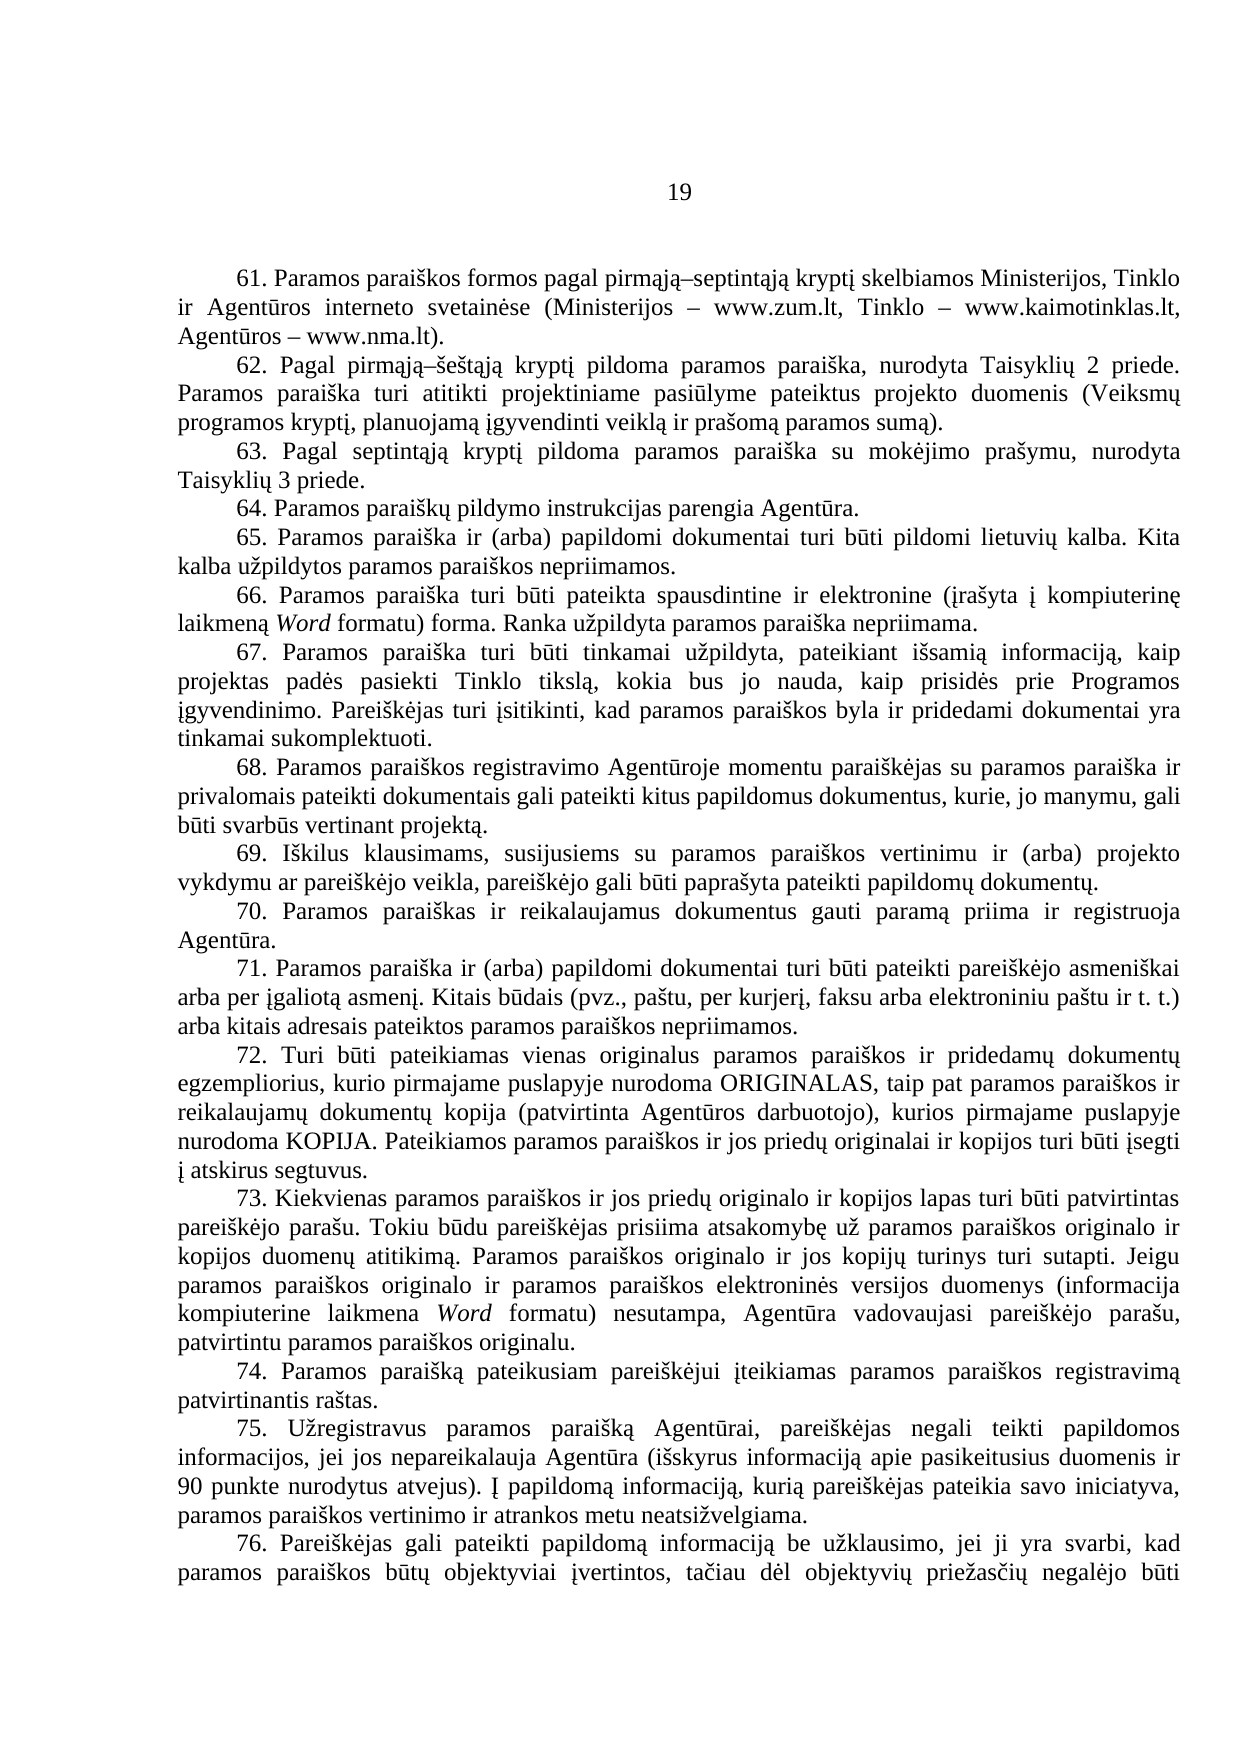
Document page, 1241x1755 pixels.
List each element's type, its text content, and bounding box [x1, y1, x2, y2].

text 74. Paramos paraišką pateikusiam pareiškėjui įteikiamas paramos paraiškos registravimą patvirtinantis raštas. [177, 1356, 1181, 1413]
text 75. Užregistravus paramos paraišką Agentūrai, pareiškėjas negali teikti papildomos informacijos, jei jos nepareikalauja Agentūra (išskyrus informaciją apie pasikeitusius duomenis ir 90 punkte nurodytus atvejus). Į papildomą informaciją, kurią pareiškėjas pateikia savo iniciatyva, paramos paraiškos vertinimo ir atrankos metu neatsižvelgiama. [177, 1413, 1181, 1528]
text 70. Paramos paraiškas ir reikalaujamus dokumentus gauti paramą priima ir registruoja Agentūra. [177, 896, 1181, 953]
text 65. Paramos paraiška ir (arba) papildomi dokumentai turi būti pildomi lietuvių kalba. Kita kalba užpildytos paramos paraiškos nepriimamos. [177, 522, 1181, 580]
text 62. Pagal pirmąją–šeštąją kryptį pildoma paramos paraiška, nurodyta Taisyklių 2 priede. Paramos paraiška turi atitikti projektiniame pasiūlyme pateiktus projekto duomenis (Veiksmų programos kryptį, planuojamą įgyvendinti veiklą ir prašomą paramos sumą). [177, 350, 1181, 436]
text 68. Paramos paraiškos registravimo Agentūroje momentu paraiškėjas su paramos paraiška ir privalomais pateikti dokumentais gali pateikti kitus papildomus dokumentus, kurie, jo manymu, gali būti svarbūs vertinant projektą. [177, 752, 1181, 838]
text 67. Paramos paraiška turi būti tinkamai užpildyta, pateikiant išsamią informaciją, kaip projektas padės pasiekti Tinklo tikslą, kokia bus jo nauda, kaip prisidės prie Programos įgyvendinimo. Pareiškėjas turi įsitikinti, kad paramos paraiškos byla ir pridedami dokumentai yra tinkamai sukomplektuoti. [177, 637, 1181, 752]
text 64. Paramos paraiškų pildymo instrukcijas parengia Agentūra. [177, 493, 1181, 522]
text 76. Pareiškėjas gali pateikti papildomą informaciją be užklausimo, jei ji yra svarbi, kad paramos paraiškos būtų objektyviai įvertintos, tačiau dėl objektyvių priežasčių negalėjo būti [177, 1528, 1181, 1586]
text 63. Pagal septintąją kryptį pildoma paramos paraiška su mokėjimo prašymu, nurodyta Taisyklių 3 priede. [177, 436, 1181, 493]
text 71. Paramos paraiška ir (arba) papildomi dokumentai turi būti pateikti pareiškėjo asmeniškai arba per įgaliotą asmenį. Kitais būdais (pvz., paštu, per kurjerį, faksu arba elektroniniu paštu ir t. t.) arba kitais adresais pateiktos paramos paraiškos nepriimamos. [177, 953, 1181, 1040]
text 69. Iškilus klausimams, susijusiems su paramos paraiškos vertinimu ir (arba) projekto vykdymu ar pareiškėjo veikla, pareiškėjo gali būti paprašyta pateikti papildomų dokumentų. [177, 838, 1181, 896]
text 73. Kiekvienas paramos paraiškos ir jos priedų originalo ir kopijos lapas turi būti patvirtintas pareiškėjo parašu. Tokiu būdu pareiškėjas prisiima atsakomybę už paramos paraiškos originalo ir kopijos duomenų atitikimą. Paramos paraiškos originalo ir jos kopijų turinys turi sutapti. Jeigu paramos paraiškos originalo ir paramos paraiškos elektroninės versijos duomenys (informacija kompiuterine laikmena Word formatu) nesutampa, Agentūra vadovaujasi pareiškėjo parašu, patvirtintu paramos paraiškos originalu. [177, 1183, 1181, 1356]
text 61. Paramos paraiškos formos pagal pirmąją–septintąją kryptį skelbiamos Ministerijos, Tinklo ir Agentūros interneto svetainėse (Ministerijos – www.zum.lt, Tinklo – www.kaimotinklas.lt, Agentūros – www.nma.lt). [177, 263, 1181, 350]
text 66. Paramos paraiška turi būti pateikta spausdintine ir elektronine (įrašyta į kompiuterinę laikmeną Word formatu) forma. Ranka užpildyta paramos paraiška nepriimama. [177, 580, 1181, 637]
text 72. Turi būti pateikiamas vienas originalus paramos paraiškos ir pridedamų dokumentų egzempliorius, kurio pirmajame puslapyje nurodoma ORIGINALAS, taip pat paramos paraiškos ir reikalaujamų dokumentų kopija (patvirtinta Agentūros darbuotojo), kurios pirmajame puslapyje nurodoma KOPIJA. Pateikiamos paramos paraiškos ir jos priedų originalai ir kopijos turi būti įsegti į atskirus segtuvus. [177, 1040, 1181, 1183]
